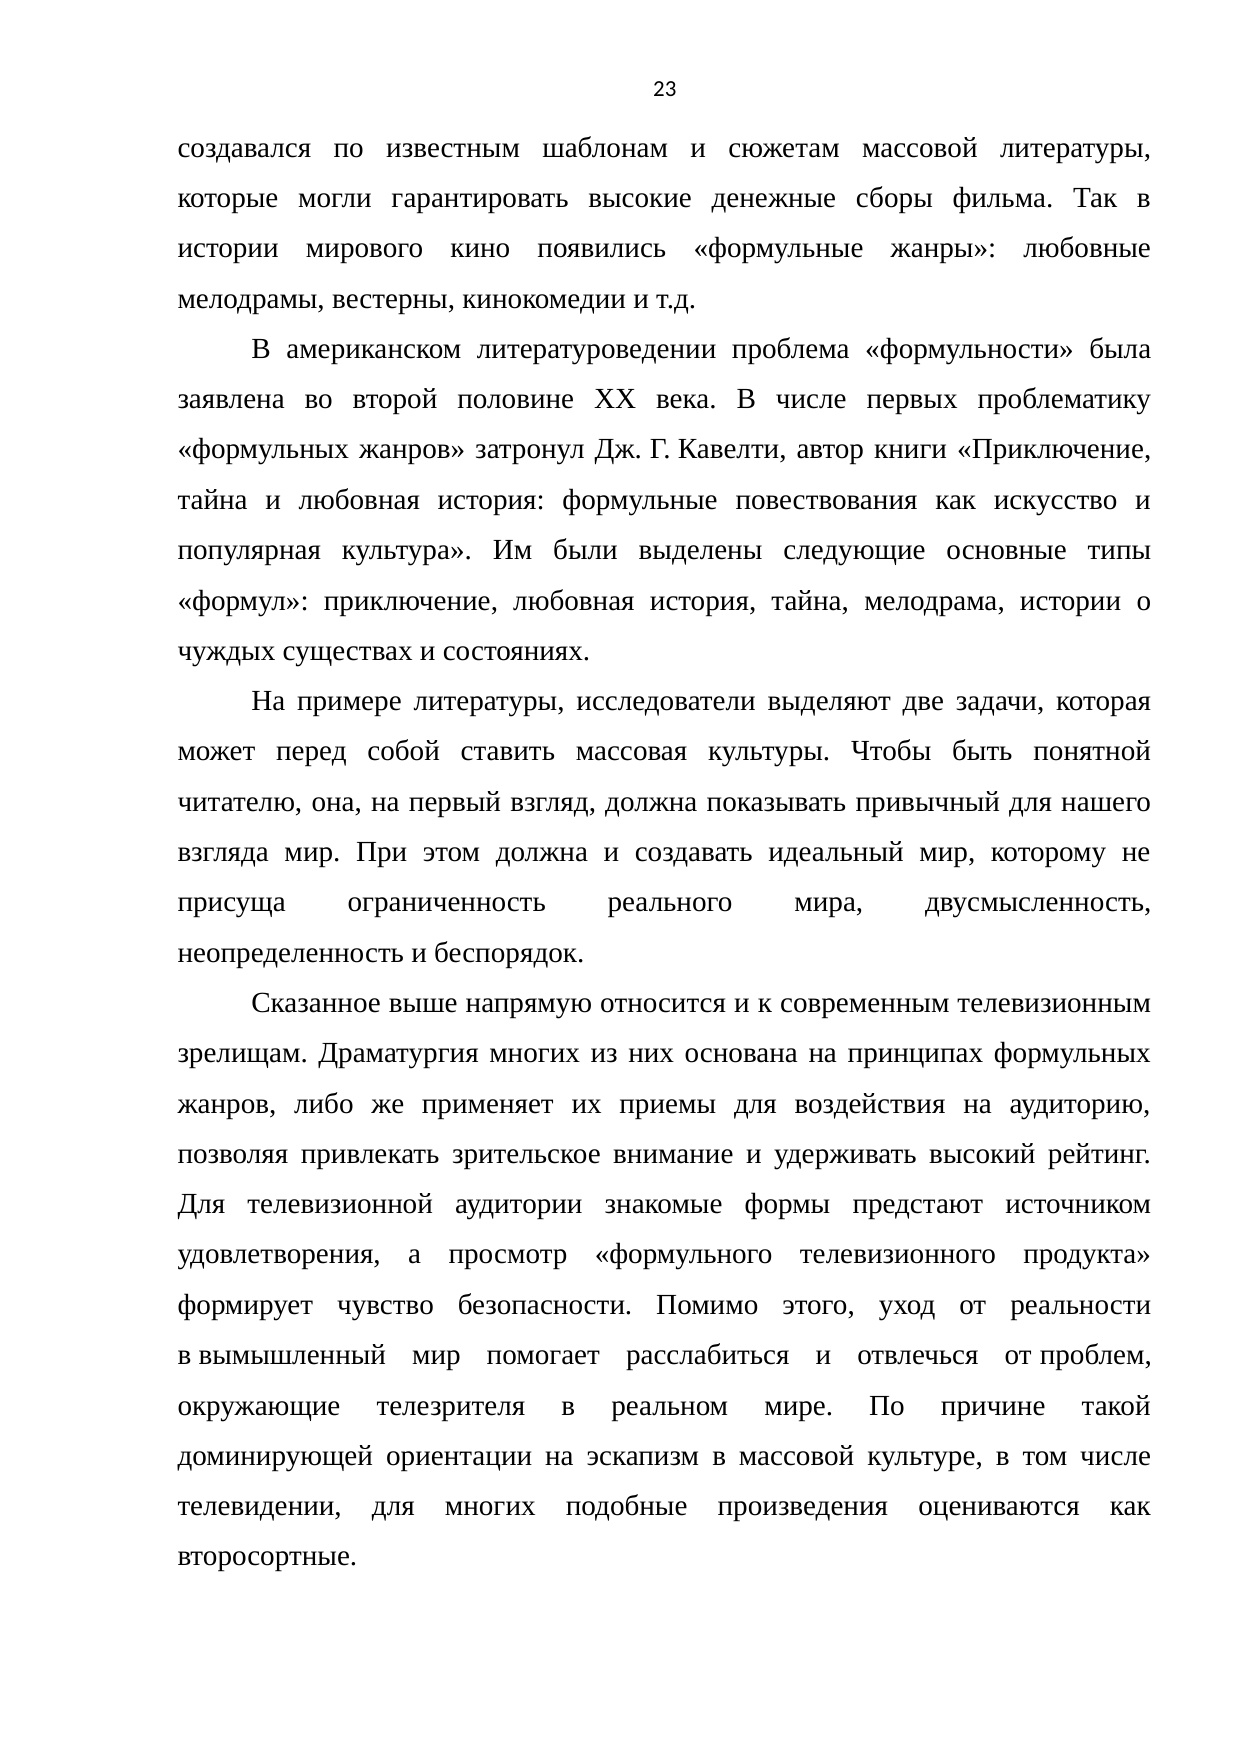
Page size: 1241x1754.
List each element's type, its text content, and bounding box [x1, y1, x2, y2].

text создавался по известным шаблонам и сюжетам массовой литературы, которые могли гарантировать высокие денежные сборы фильма. Так в истории мирового кино появились «формульные жанры»: любовные мелодрамы, вестерны, кинокомедии и т.д. [177, 130, 1152, 314]
text В американском литературоведении проблема «формульности» была заявлена во второй половине ХХ века. В числе первых проблематику «формульных жанров» затронул Дж. Г. Кавелти, автор книги «Приключение, тайна и любовная история: формульные повествования как искусство и популярная культура». Им были выделены следующие основные типы «формул»: приключение, любовная история, тайна, мелодрама, истории о чуждых существах и состояниях. [177, 331, 1152, 666]
text Сказанное выше напрямую относится и к современным телевизионным зрелищам. Драматургия многих из них основана на принципах формульных жанров, либо же применяет их приемы для воздействия на аудиторию, позволяя привлекать зрительское внимание и удерживать высокий рейтинг. Для телевизионной аудитории знакомые формы предстают источником удовлетворения, а просмотр «формульного телевизионного продукта» формирует чувство безопасности. Помимо этого, уход от реальности в вымышленный мир помогает расслабиться и отвлечься от проблем, окружающие телезрителя в реальном мире. По причине такой доминирующей ориентации на эскапизм в массовой культуре, в том числе телевидении, для многих подобные произведения оцениваются как второсортные. [177, 985, 1152, 1572]
text На примере литературы, исследователи выделяют две задачи, которая может перед собой ставить массовая культуры. Чтобы быть понятной читателю, она, на первый взгляд, должна показывать привычный для нашего взгляда мир. При этом должна и создавать идеальный мир, которому не присуща ограниченность реального мира, двусмысленность, неопределенность и беспорядок. [177, 683, 1152, 968]
